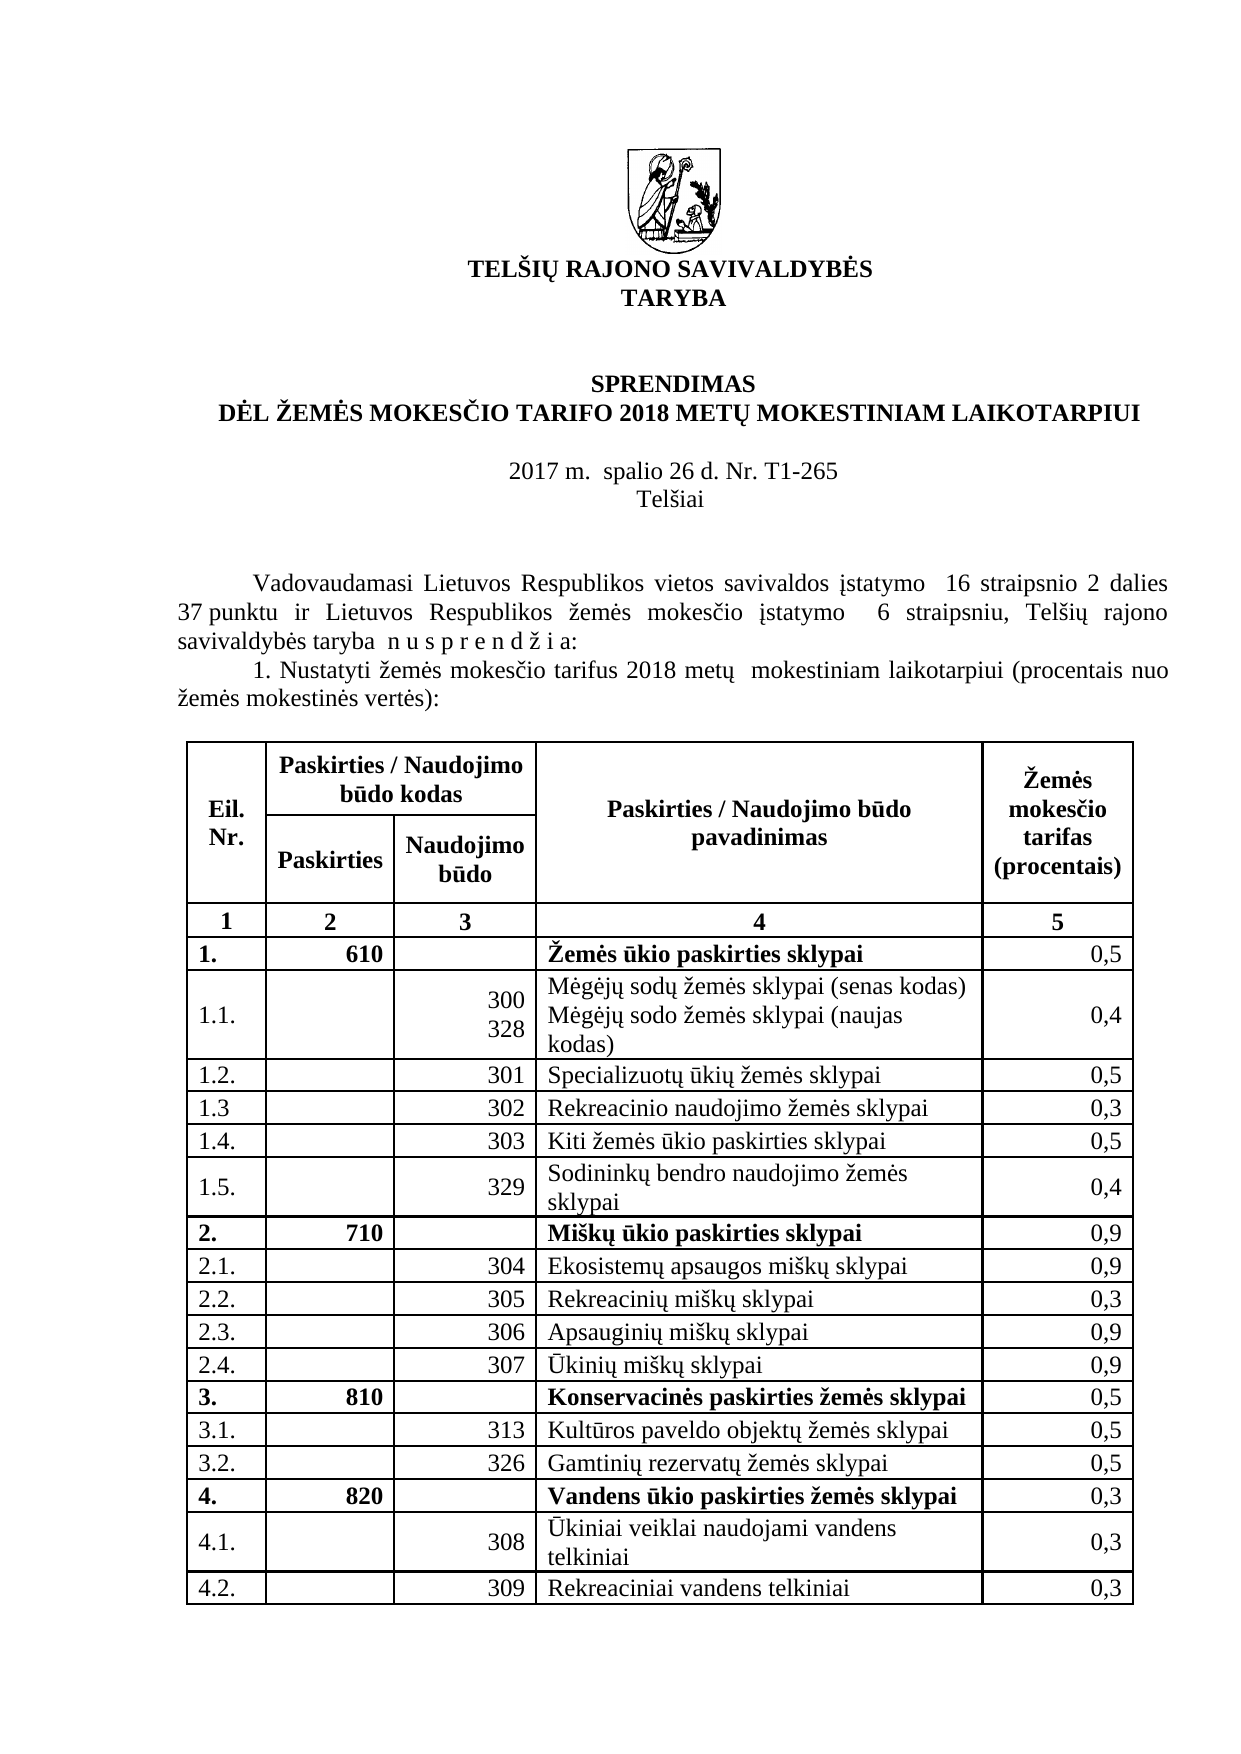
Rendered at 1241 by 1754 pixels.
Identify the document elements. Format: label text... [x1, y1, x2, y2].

table_cell 313 [395, 1414, 535, 1445]
table_header Žemės mokesčio tarifas (procentais) [984, 743, 1132, 902]
table_cell 0,3 [984, 1573, 1132, 1603]
table_cell 326 [395, 1447, 535, 1478]
table_cell 303 [395, 1125, 535, 1156]
table_cell 4 [537, 904, 981, 936]
table_cell Kiti žemės ūkio paskirties sklypai [537, 1125, 981, 1156]
text 2017 m. spalio 26 d. Nr. T1-265 [177, 456, 1169, 484]
table_cell 0,3 [984, 1513, 1132, 1570]
table_cell [267, 971, 393, 1057]
table_cell 0,4 [984, 971, 1132, 1057]
table_cell 3.1. [188, 1414, 265, 1445]
table_cell [267, 1060, 393, 1090]
table_cell [267, 1250, 393, 1281]
table_cell Ūkinių miškų sklypai [537, 1349, 981, 1379]
table_cell [267, 1125, 393, 1156]
table_cell 0,5 [984, 1447, 1132, 1478]
table_header Paskirties / Naudojimo būdo kodas [267, 743, 535, 814]
table_cell 0,4 [984, 1158, 1132, 1215]
table_cell Apsauginių miškų sklypai [537, 1316, 981, 1347]
table_cell [267, 1092, 393, 1123]
table_cell 1.4. [188, 1125, 265, 1156]
table_cell 0,3 [984, 1283, 1132, 1314]
table_cell 0,5 [984, 1060, 1132, 1090]
table_cell Specializuotų ūkių žemės sklypai [537, 1060, 981, 1090]
table_cell 306 [395, 1316, 535, 1347]
table_cell [267, 1283, 393, 1314]
table_cell Žemės ūkio paskirties sklypai [537, 938, 981, 969]
table_cell 4.2. [188, 1573, 265, 1603]
table_cell 1.3 [188, 1092, 265, 1123]
table_cell [267, 1573, 393, 1603]
text 1. Nustatyti žemės mokesčio tarifus 2018 metų mokestiniam laikotarpiui (procentais nuo žemės mokestinės vertės): [177, 655, 1169, 712]
table_header Eil. Nr. [188, 743, 265, 902]
table_cell Ūkiniai veiklai naudojami vandens telkiniai [537, 1513, 981, 1570]
table_cell 309 [395, 1573, 535, 1603]
table_cell Konservacinės paskirties žemės sklypai [537, 1382, 981, 1412]
table_cell [395, 1382, 535, 1412]
table_cell Rekreacinių miškų sklypai [537, 1283, 981, 1314]
table_cell 0,3 [984, 1480, 1132, 1511]
table_cell 301 [395, 1060, 535, 1090]
table_cell 0,5 [984, 1414, 1132, 1445]
text Vadovaudamasi Lietuvos Respublikos vietos savivaldos įstatymo 16 straipsnio 2 dalies 37 punktu ir Lietuvos Respublikos žemės mokesčio įstatymo 6 straipsniu, Telšių rajono savivaldybės taryba n u s p r e n d ž i a: [177, 568, 1169, 655]
table_cell 0,5 [984, 1382, 1132, 1412]
table_cell 302 [395, 1092, 535, 1123]
table_cell 5 [984, 904, 1132, 936]
table_cell 2.2. [188, 1283, 265, 1314]
table_cell 710 [267, 1218, 393, 1248]
table_cell 1.5. [188, 1158, 265, 1215]
table_cell 4.1. [188, 1513, 265, 1570]
table_header Paskirties / Naudojimo būdo pavadinimas [537, 743, 981, 902]
table_cell 0,5 [984, 938, 1132, 969]
text SPRENDIMAS [177, 369, 1169, 398]
table_cell 0,3 [984, 1092, 1132, 1123]
table_cell Ekosistemų apsaugos miškų sklypai [537, 1250, 981, 1281]
table_cell 2.3. [188, 1316, 265, 1347]
table_cell 308 [395, 1513, 535, 1570]
text TELŠIŲ RAJONO SAVIVALDYBĖS [177, 254, 1169, 283]
table_cell Gamtinių rezervatų žemės sklypai [537, 1447, 981, 1478]
table_cell Vandens ūkio paskirties žemės sklypai [537, 1480, 981, 1511]
table_cell 0,9 [984, 1218, 1132, 1248]
table_cell 0,5 [984, 1125, 1132, 1156]
table_cell [395, 1480, 535, 1511]
table_cell 0,9 [984, 1349, 1132, 1379]
table_cell 3. [188, 1382, 265, 1412]
table_cell 3.2. [188, 1447, 265, 1478]
table_cell 610 [267, 938, 393, 969]
text TARYBA [177, 283, 1169, 312]
table_cell 2.4. [188, 1349, 265, 1379]
table_cell 329 [395, 1158, 535, 1215]
table_cell 4. [188, 1480, 265, 1511]
table_cell Paskirties [267, 816, 393, 902]
table_cell 0,9 [984, 1316, 1132, 1347]
table_cell 305 [395, 1283, 535, 1314]
table_cell 1.1. [188, 971, 265, 1057]
table_cell 304 [395, 1250, 535, 1281]
table_cell 0,9 [984, 1250, 1132, 1281]
table_cell [395, 1218, 535, 1248]
table_cell [267, 1447, 393, 1478]
table_cell [395, 938, 535, 969]
table_cell Miškų ūkio paskirties sklypai [537, 1218, 981, 1248]
table_cell 300 328 [395, 971, 535, 1057]
table_cell Sodininkų bendro naudojimo žemės sklypai [537, 1158, 981, 1215]
table_cell 2. [188, 1218, 265, 1248]
table_cell [267, 1513, 393, 1570]
table_cell [267, 1158, 393, 1215]
table_cell Kultūros paveldo objektų žemės sklypai [537, 1414, 981, 1445]
table_cell Naudojimo būdo [395, 816, 535, 902]
table_cell 2.1. [188, 1250, 265, 1281]
text Telšiai [177, 484, 1169, 513]
table_cell 820 [267, 1480, 393, 1511]
table_cell Rekreaciniai vandens telkiniai [537, 1573, 981, 1603]
table_cell 307 [395, 1349, 535, 1379]
table_cell 2 [267, 904, 393, 936]
table_cell 3 [395, 904, 535, 936]
text DĖL ŽEMĖS MOKESČIO TARIFO 2018 METŲ MOKESTINIAM LAIKOTARPIUI [177, 398, 1169, 427]
table_cell [267, 1349, 393, 1379]
table_cell 1 [188, 904, 265, 936]
table_cell [267, 1316, 393, 1347]
table_cell Rekreacinio naudojimo žemės sklypai [537, 1092, 981, 1123]
table_cell 1. [188, 938, 265, 969]
table_cell 1.2. [188, 1060, 265, 1090]
table_cell [267, 1414, 393, 1445]
table_cell 810 [267, 1382, 393, 1412]
table_cell Mėgėjų sodų žemės sklypai (senas kodas) Mėgėjų sodo žemės sklypai (naujas kodas) [537, 971, 981, 1057]
